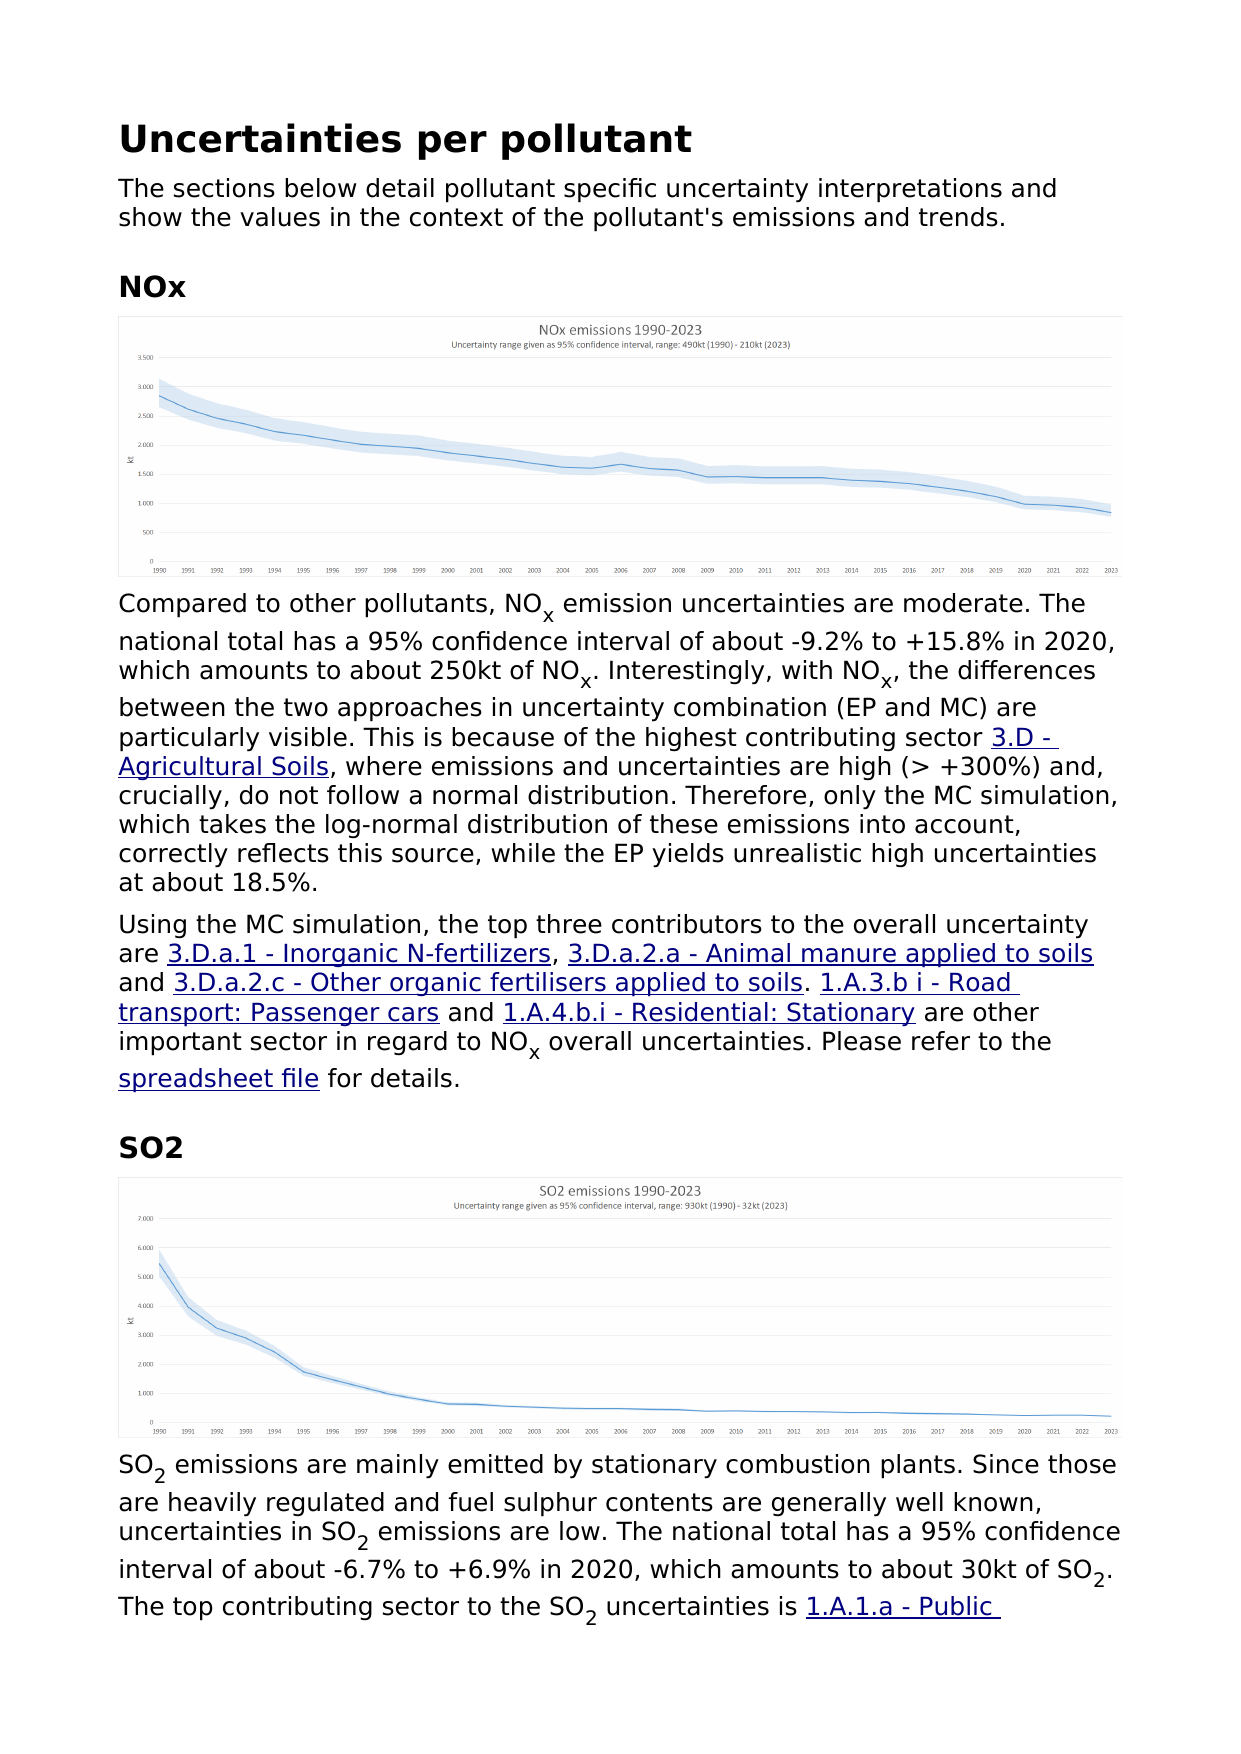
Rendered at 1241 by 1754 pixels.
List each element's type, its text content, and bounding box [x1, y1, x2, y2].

picture [118, 316, 1123, 577]
text Compared to other pollutants, NOx emission uncertainties are moderate. The national total has a 95% confidence interval of about -9.2% to +15.8% in 2020, which amounts to about 250kt of NOx. Interestingly, with NOx, the differences between the two approaches in uncertainty combination (EP and MC) are particularly visible. This is because of the highest contributing sector 3.D - Agricultural Soils, where emissions and uncertainties are high (> +300%) and, crucially, do not follow a normal distribution. Therefore, only the MC simulation, which takes the log-normal distribution of these emissions into account, correctly reflects this source, while the EP yields unrealistic high uncertainties at about 18.5%. [118, 589, 1122, 898]
picture [118, 1177, 1123, 1438]
text Using the MC simulation, the top three contributors to the overall uncertainty are 3.D.a.1 - Inorganic N-fertilizers, 3.D.a.2.a - Animal manure applied to soils and 3.D.a.2.c - Other organic fertilisers applied to soils. 1.A.3.b i - Road transport: Passenger cars and 1.A.4.b.i - Residential: Stationary are other important sector in regard to NOx overall uncertainties. Please refer to the spreadsheet file for details. [118, 910, 1122, 1094]
subtitle Uncertainties per pollutant [118, 118, 1122, 162]
text The sections below detail pollutant specific uncertainty interpretations and show the values in the context of the pollutant's emissions and trends. [118, 174, 1122, 233]
subtitle SO2 [118, 1131, 1122, 1165]
subtitle NOx [118, 270, 1122, 304]
text SO2 emissions are mainly emitted by stationary combustion plants. Since those are heavily regulated and fuel sulphur contents are generally well known, uncertainties in SO2 emissions are low. The national total has a 95% confidence interval of about -6.7% to +6.9% in 2020, which amounts to about 30kt of SO2. The top contributing sector to the SO2 uncertainties is 1.A.1.a - Public [118, 1450, 1122, 1630]
